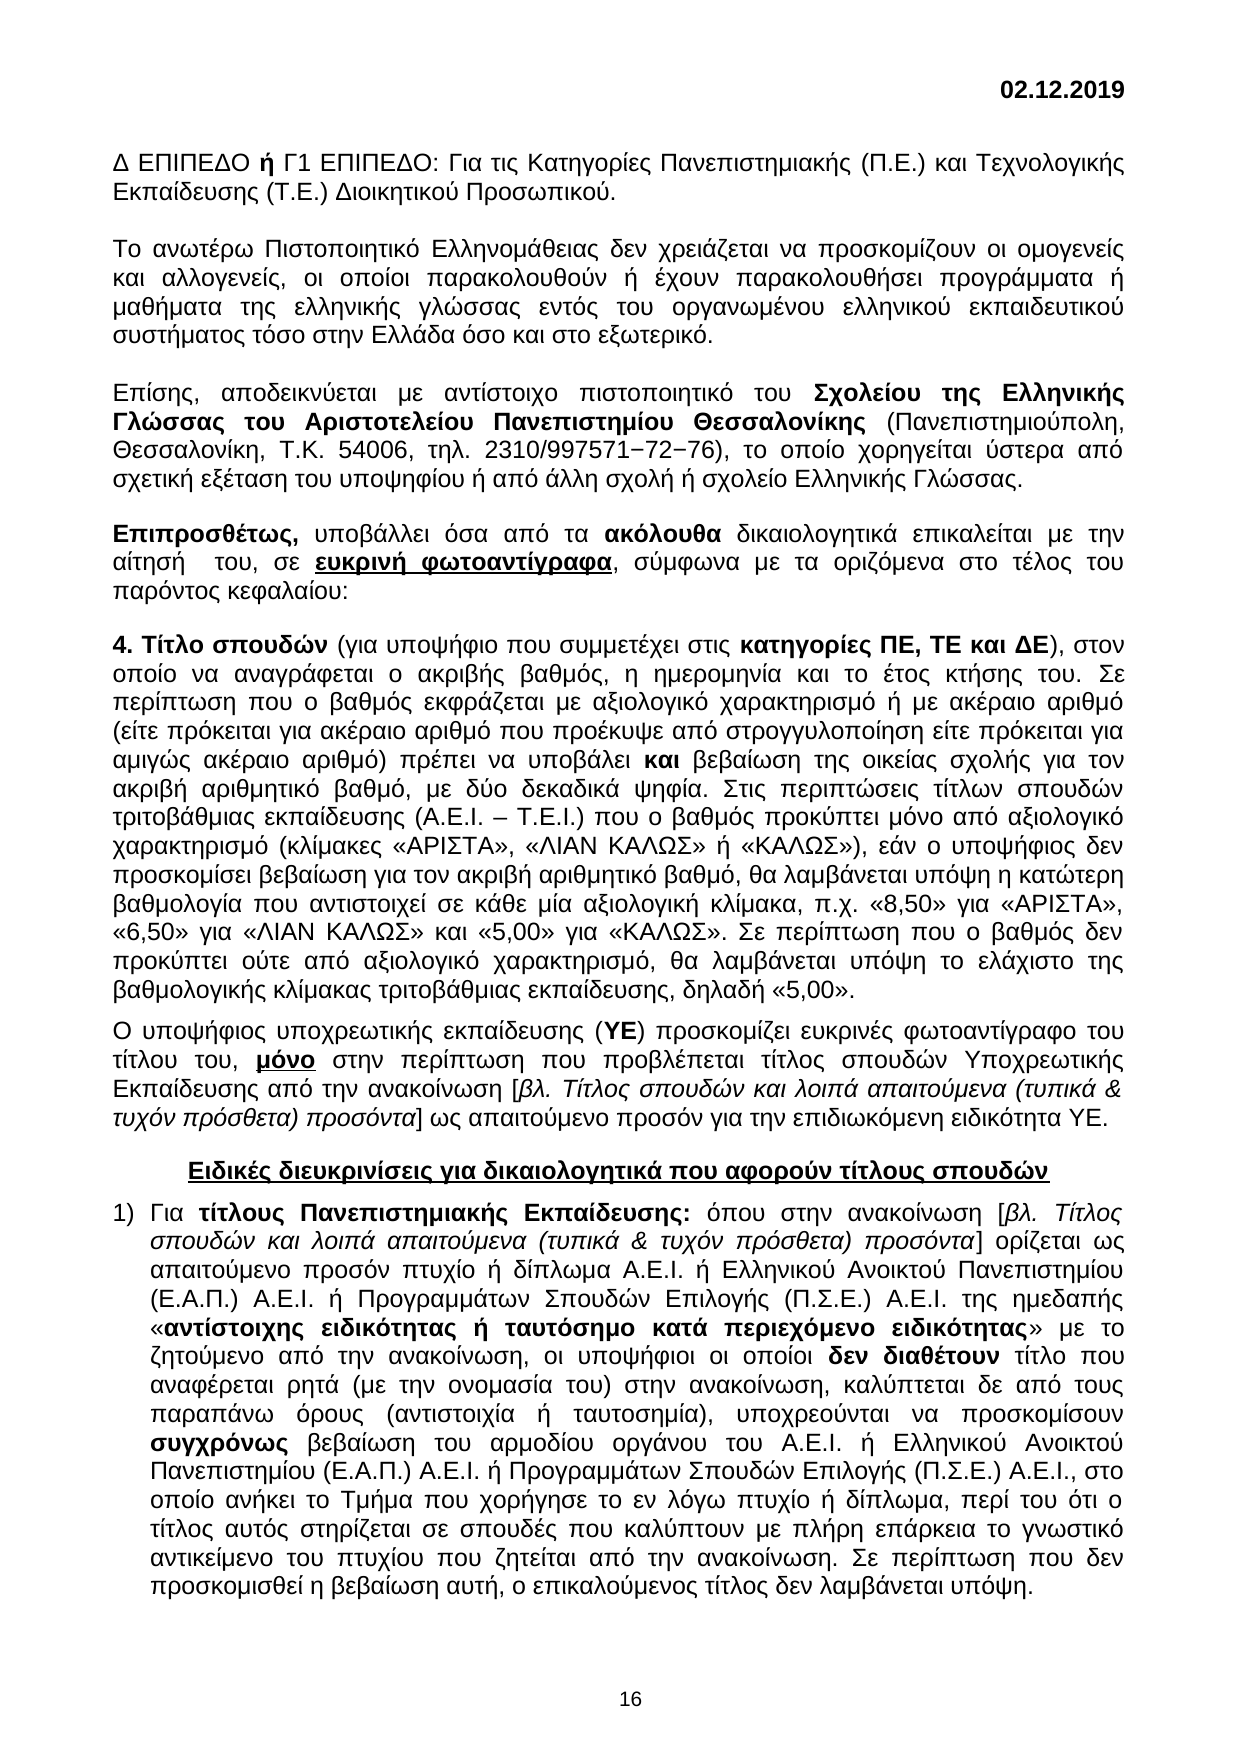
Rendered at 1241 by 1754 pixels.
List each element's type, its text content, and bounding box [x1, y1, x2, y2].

text Ο υποψήφιος υποχρεωτικής εκπαίδευσης (ΥΕ) προσκομίζει ευκρινές φωτοαντίγραφο του τίτλου του, μόνο στην περίπτωση που προβλέπεται τίτλος σπουδών Υποχρεωτικής Εκπαίδευσης από την ανακοίνωση [βλ. Τίτλος σπουδών και λοιπά απαιτούμενα (τυπικά & τυχόν πρόσθετα) προσόντα] ως απαιτούμενο προσόν για την επιδιωκόμενη ειδικότητα ΥΕ. [112, 1016, 1125, 1131]
text Επιπροσθέτως, υποβάλλει όσα από τα ακόλουθα δικαιολογητικά επικαλείται με την αίτησή του, σε ευκρινή φωτοαντίγραφα, σύμφωνα με τα οριζόμενα στο τέλος του παρόντος κεφαλαίου: [112, 519, 1125, 605]
text Το ανωτέρω Πιστοποιητικό Ελληνομάθειας δεν χρειάζεται να προσκομίζουν οι ομογενείς και αλλογενείς, οι οποίοι παρακολουθούν ή έχουν παρακολουθήσει προγράμματα ή μαθήματα της ελληνικής γλώσσας εντός του οργανωμένου ελληνικού εκπαιδευτικού συστήματος τόσο στην Ελλάδα όσο και στο εξωτερικό. [112, 234, 1125, 349]
text Δ ΕΠΙΠΕΔΟ ή Γ1 ΕΠΙΠΕΔΟ: Για τις Κατηγορίες Πανεπιστημιακής (Π.Ε.) και Τεχνολογικής Εκπαίδευσης (Τ.Ε.) Διοικητικού Προσωπικού. [112, 148, 1125, 205]
text 4. Τίτλο σπουδών (για υποψήφιο που συμμετέχει στις κατηγορίες ΠΕ, ΤΕ και ΔΕ), στον οποίο να αναγράφεται ο ακριβής βαθμός, η ημερομηνία και το έτος κτήσης του. Σε περίπτωση που ο βαθμός εκφράζεται με αξιολογικό χαρακτηρισμό ή με ακέραιο αριθμό (είτε πρόκειται για ακέραιο αριθμό που προέκυψε από στρογγυλοποίηση είτε πρόκειται για αμιγώς ακέραιο αριθμό) πρέπει να υποβάλει και βεβαίωση της οικείας σχολής για τον ακριβή αριθμητικό βαθμό, με δύο δεκαδικά ψηφία. Στις περιπτώσεις τίτλων σπουδών τριτοβάθμιας εκπαίδευσης (Α.Ε.Ι. – Τ.Ε.Ι.) που ο βαθμός προκύπτει μόνο από αξιολογικό χαρακτηρισμό (κλίμακες «ΑΡΙΣΤΑ», «ΛΙΑΝ ΚΑΛΩΣ» ή «ΚΑΛΩΣ»), εάν ο υποψήφιος δεν προσκομίσει βεβαίωση για τον ακριβή αριθμητικό βαθμό, θα λαμβάνεται υπόψη η κατώτερη βαθμολογία που αντιστοιχεί σε κάθε μία αξιολογική κλίμακα, π.χ. «8,50» για «ΑΡΙΣΤΑ», «6,50» για «ΛΙΑΝ ΚΑΛΩΣ» και «5,00» για «ΚΑΛΩΣ». Σε περίπτωση που ο βαθμός δεν προκύπτει ούτε από αξιολογικό χαρακτηρισμό, θα λαμβάνεται υπόψη το ελάχιστο της βαθμολογικής κλίμακας τριτοβάθμιας εκπαίδευσης, δηλαδή «5,00». [112, 630, 1125, 1004]
text 1) Για τίτλους Πανεπιστημιακής Εκπαίδευσης: όπου στην ανακοίνωση [βλ. Τίτλος σπουδών και λοιπά απαιτούμενα (τυπικά & τυχόν πρόσθετα) προσόντα] ορίζεται ως απαιτούμενο προσόν πτυχίο ή δίπλωμα Α.Ε.Ι. ή Ελληνικού Ανοικτού Πανεπιστημίου (Ε.Α.Π.) Α.Ε.Ι. ή Προγραμμάτων Σπουδών Επιλογής (Π.Σ.Ε.) Α.Ε.Ι. της ημεδαπής «αντίστοιχης ειδικότητας ή ταυτόσημο κατά περιεχόμενο ειδικότητας» με το ζητούμενο από την ανακοίνωση, οι υποψήφιοι οι οποίοι δεν διαθέτουν τίτλο που αναφέρεται ρητά (με την ονομασία του) στην ανακοίνωση, καλύπτεται δε από τους παραπάνω όρους (αντιστοιχία ή ταυτοσημία), υποχρεούνται να προσκομίσουν συγχρόνως βεβαίωση του αρμοδίου οργάνου του Α.Ε.Ι. ή Ελληνικού Ανοικτού Πανεπιστημίου (Ε.Α.Π.) Α.Ε.Ι. ή Προγραμμάτων Σπουδών Επιλογής (Π.Σ.Ε.) Α.Ε.Ι., στο οποίο ανήκει το Τμήμα που χορήγησε το εν λόγω πτυχίο ή δίπλωμα, περί του ότι ο τίτλος αυτός στηρίζεται σε σπουδές που καλύπτουν με πλήρη επάρκεια το γνωστικό αντικείμενο του πτυχίου που ζητείται από την ανακοίνωση. Σε περίπτωση που δεν προσκομισθεί η βεβαίωση αυτή, ο επικαλούμενος τίτλος δεν λαμβάνεται υπόψη. [112, 1197, 1125, 1600]
text Επίσης, αποδεικνύεται με αντίστοιχο πιστοποιητικό του Σχολείου της Ελληνικής Γλώσσας του Αριστοτελείου Πανεπιστημίου Θεσσαλονίκης (Πανεπιστημιούπολη, Θεσσαλονίκη, Τ.Κ. 54006, τηλ. 2310/997571−72−76), το οποίο χορηγείται ύστερα από σχετική εξέταση του υποψηφίου ή από άλλη σχολή ή σχολείο Ελληνικής Γλώσσας. [112, 378, 1125, 493]
text Ειδικές διευκρινίσεις για δικαιολογητικά που αφορούν τίτλους σπουδών [112, 1156, 1125, 1185]
